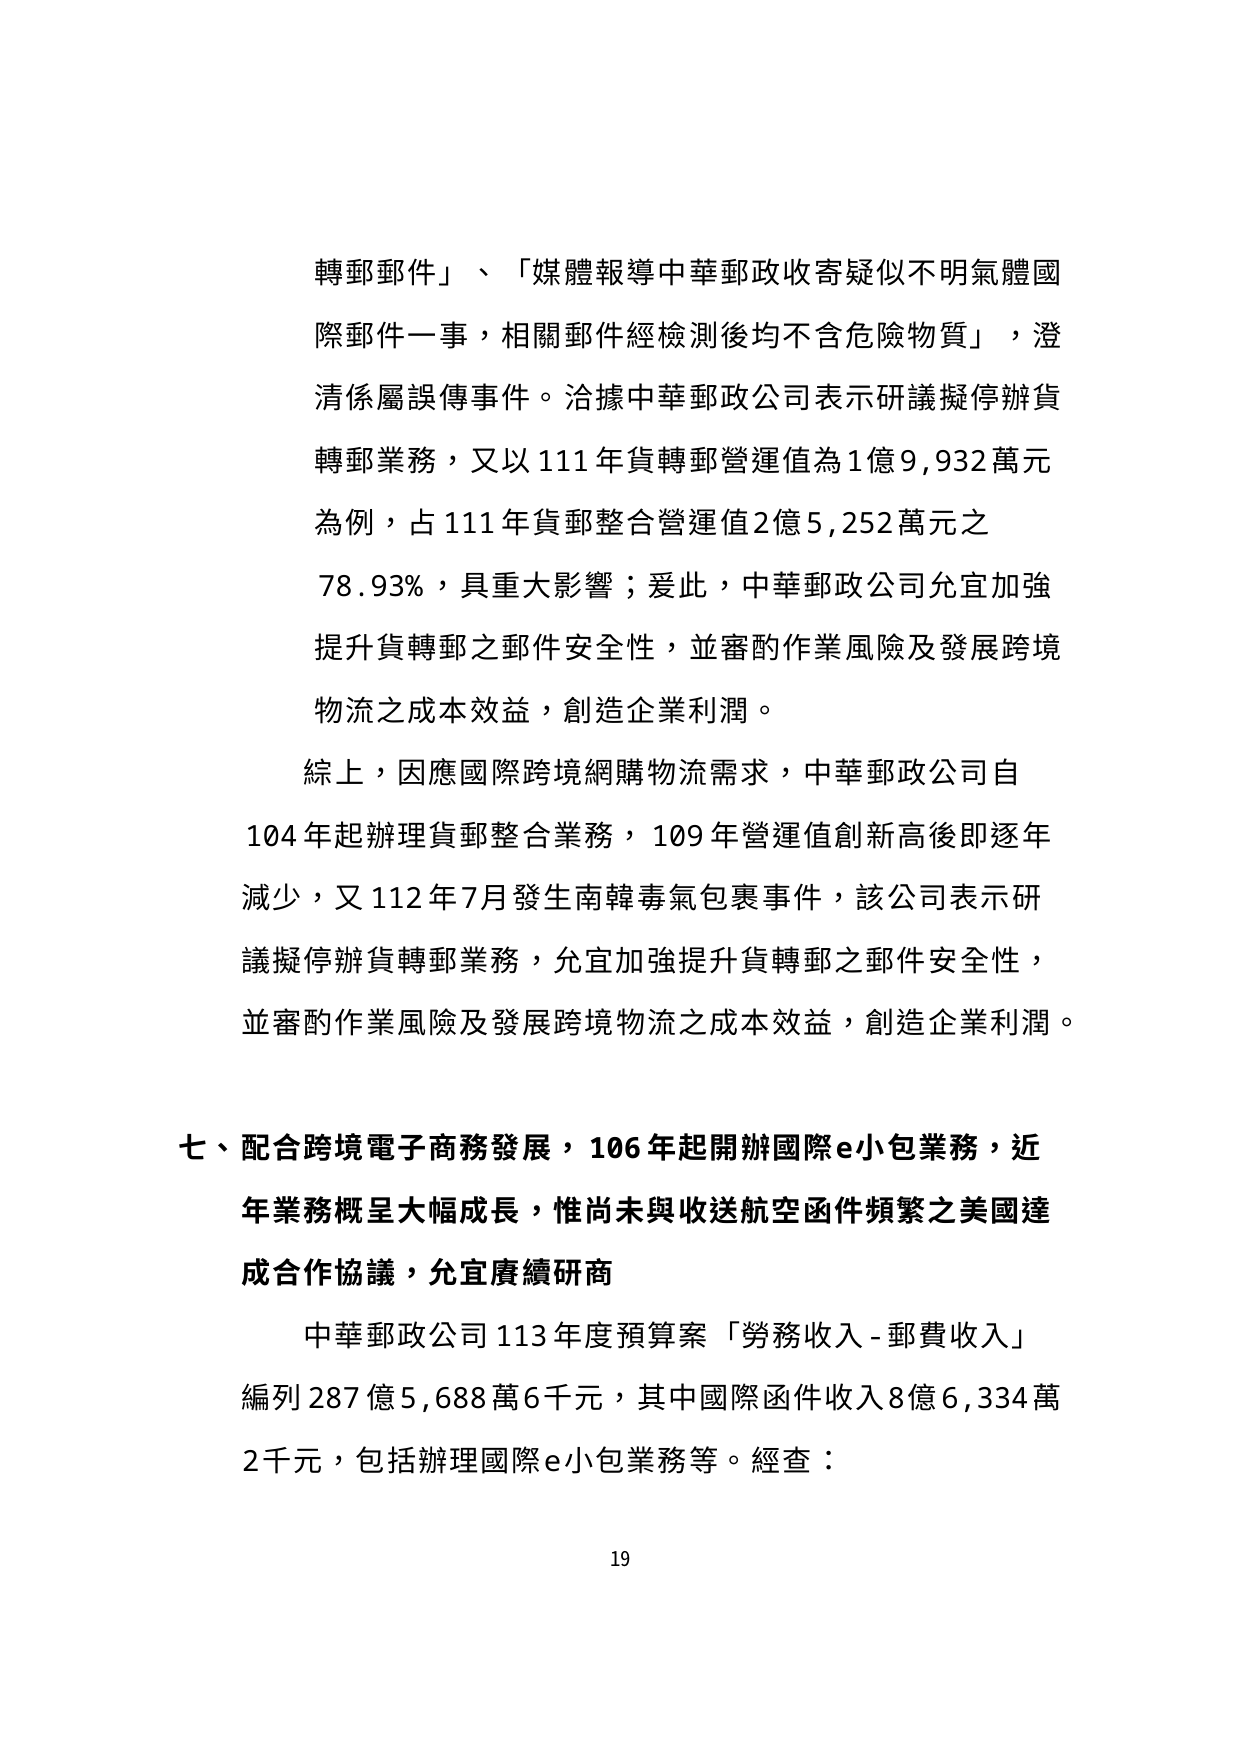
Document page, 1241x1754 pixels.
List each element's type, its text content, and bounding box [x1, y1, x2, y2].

text 七、配合跨境電子商務發展，106年起開辦國際e小包業務，近年業務概呈大幅成長，惟尚未與收送航空函件頻繁之美國達成合作協議，允宜賡續研商 [177, 1104, 1063, 1292]
text 轉郵郵件」、「媒體報導中華郵政收寄疑似不明氣體國際郵件一事，相關郵件經檢測後均不含危險物質」，澄清係屬誤傳事件。洽據中華郵政公司表示研議擬停辦貨轉郵業務，又以111年貨轉郵營運值為1億9,932萬元為例，占111年貨郵整合營運值2億5,252萬元之78.93%，具重大影響；爰此，中華郵政公司允宜加強提升貨轉郵之郵件安全性，並審酌作業風險及發展跨境物流之成本效益，創造企業利潤。 [277, 229, 1063, 729]
text 綜上，因應國際跨境網購物流需求，中華郵政公司自104年起辦理貨郵整合業務，109年營運值創新高後即逐年減少，又112年7月發生南韓毒氣包裹事件，該公司表示研議擬停辦貨轉郵業務，允宜加強提升貨轉郵之郵件安全性，並審酌作業風險及發展跨境物流之成本效益，創造企業利潤。 [236, 729, 1063, 1042]
text 中華郵政公司113年度預算案「勞務收入-郵費收入」編列287億5,688萬6千元，其中國際函件收入8億6,334萬2千元，包括辦理國際e小包業務等。經查： [236, 1292, 1063, 1479]
